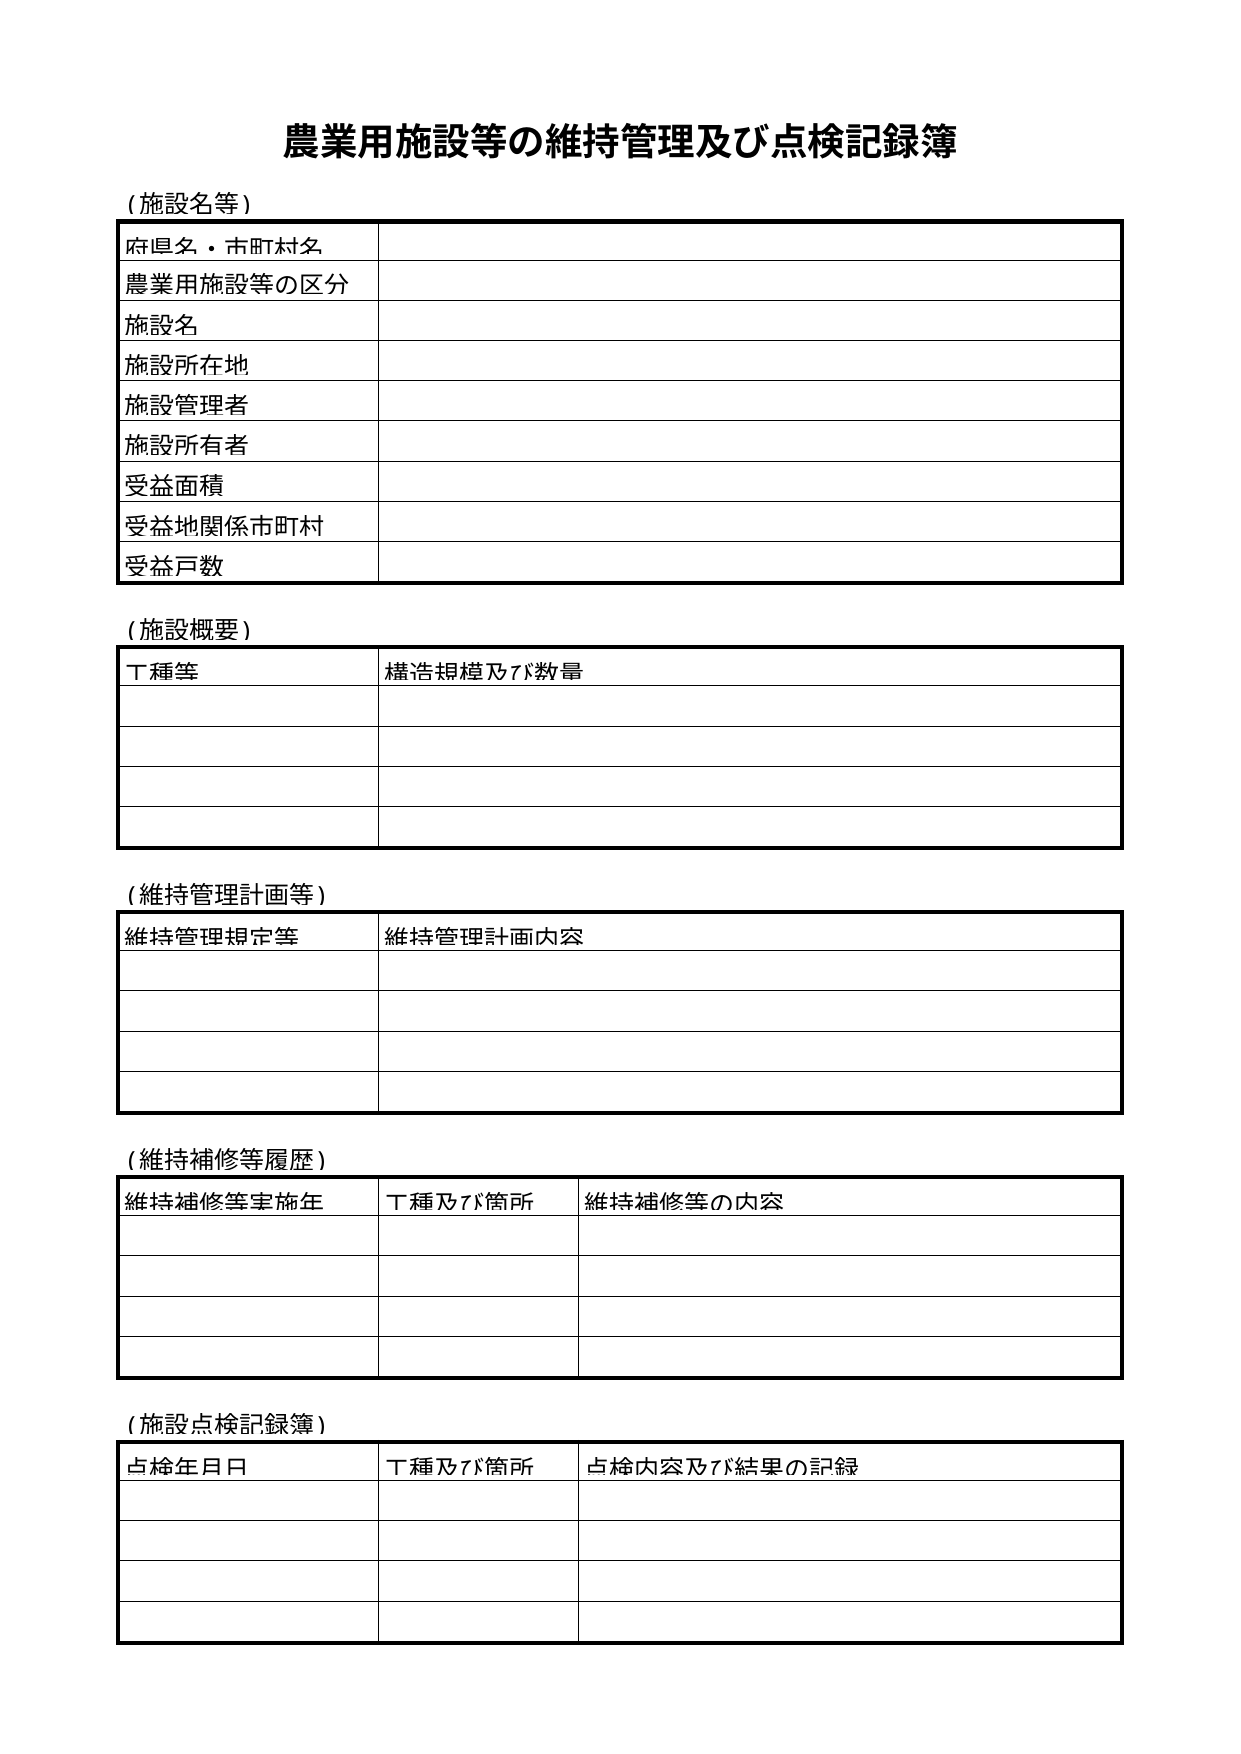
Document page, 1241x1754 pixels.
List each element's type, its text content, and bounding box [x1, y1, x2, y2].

table_cell [120, 1521, 378, 1560]
table_cell (施設概要) [118, 605, 378, 645]
table_cell [379, 1400, 578, 1440]
table_cell 点検年月日 [120, 1444, 378, 1480]
table_cell [379, 301, 1120, 340]
table_cell [379, 1561, 578, 1601]
table_cell 施設名 [120, 301, 378, 340]
table_cell 受益戸数 [120, 542, 378, 581]
table_cell [379, 1602, 578, 1641]
table_cell 工種等 [120, 649, 378, 685]
table_cell [379, 767, 1120, 806]
table_cell [120, 1072, 378, 1111]
table_cell 維持補修等の内容 [579, 1179, 1120, 1215]
table_cell [120, 1602, 378, 1641]
table_cell [379, 1135, 1122, 1175]
table_cell [379, 421, 1120, 461]
table_cell [579, 1602, 1120, 1641]
table_cell [379, 605, 1122, 645]
table_cell 維持補修等実施年 [120, 1179, 378, 1215]
table_cell [120, 1256, 378, 1296]
table_cell 工種及び箇所 [379, 1444, 578, 1480]
table_cell [579, 1561, 1120, 1601]
title 農業用施設等の維持管理及び点検記録簿 [118, 112, 1122, 166]
table_cell [379, 381, 1120, 420]
table_cell [579, 1400, 1122, 1440]
table_cell [379, 686, 1120, 726]
table_cell [120, 1032, 378, 1071]
table_cell [120, 807, 378, 846]
table_cell [379, 1481, 578, 1520]
table_cell [379, 991, 1120, 1031]
table_cell 施設所有者 [120, 421, 378, 461]
table_cell [120, 1337, 378, 1376]
table_cell [579, 1337, 1120, 1376]
table_cell 受益地関係市町村 [120, 502, 378, 541]
table_cell [579, 1297, 1120, 1336]
table_cell [379, 1256, 578, 1296]
table_cell 施設管理者 [120, 381, 378, 420]
table_cell [379, 1337, 578, 1376]
table_cell [379, 870, 1122, 910]
table_cell 点検内容及び結果の記録 [579, 1444, 1120, 1480]
table_cell (維持補修等履歴) [118, 1135, 378, 1175]
table_cell 維持管理規定等 [120, 914, 378, 950]
table_cell [379, 341, 1120, 380]
table_cell [120, 991, 378, 1031]
table_cell 維持管理計画内容 [379, 914, 1120, 950]
table_cell [579, 1256, 1120, 1296]
table_header (施設名等) [118, 179, 378, 219]
table_cell [118, 1115, 1122, 1135]
table_cell [379, 261, 1120, 300]
table_cell [379, 1297, 578, 1336]
table_cell [579, 1481, 1120, 1520]
table_cell [120, 951, 378, 990]
table_cell [379, 1216, 578, 1255]
table_cell [120, 686, 378, 726]
table_cell [379, 1032, 1120, 1071]
table_cell 受益面積 [120, 462, 378, 501]
table_cell 工種及び箇所 [379, 1179, 578, 1215]
table_cell [120, 727, 378, 766]
table_cell [120, 1297, 378, 1336]
table_cell [118, 585, 1122, 605]
table_cell 施設所在地 [120, 341, 378, 380]
table_cell [379, 224, 1120, 259]
table_cell [579, 1521, 1120, 1560]
table_cell [118, 1380, 1122, 1399]
table_cell 農業用施設等の区分 [120, 261, 378, 300]
table_cell [379, 727, 1120, 766]
table_cell [379, 1521, 578, 1560]
table_cell [379, 1072, 1120, 1111]
table_cell [379, 951, 1120, 990]
table_cell [379, 502, 1120, 541]
table_cell (施設点検記録簿) [118, 1400, 378, 1440]
table_cell [579, 1216, 1120, 1255]
table_header [379, 179, 1122, 219]
table_cell [379, 462, 1120, 501]
table_cell [120, 1216, 378, 1255]
table_cell [120, 767, 378, 806]
table_cell [379, 542, 1120, 581]
table_cell [120, 1481, 378, 1520]
table_cell 府県名・市町村名 [120, 224, 378, 259]
table_cell [120, 1561, 378, 1601]
table_cell [118, 850, 1122, 870]
table_cell 構造規模及び数量 [379, 649, 1120, 685]
table_cell [379, 807, 1120, 846]
table_cell (維持管理計画等) [118, 870, 378, 910]
